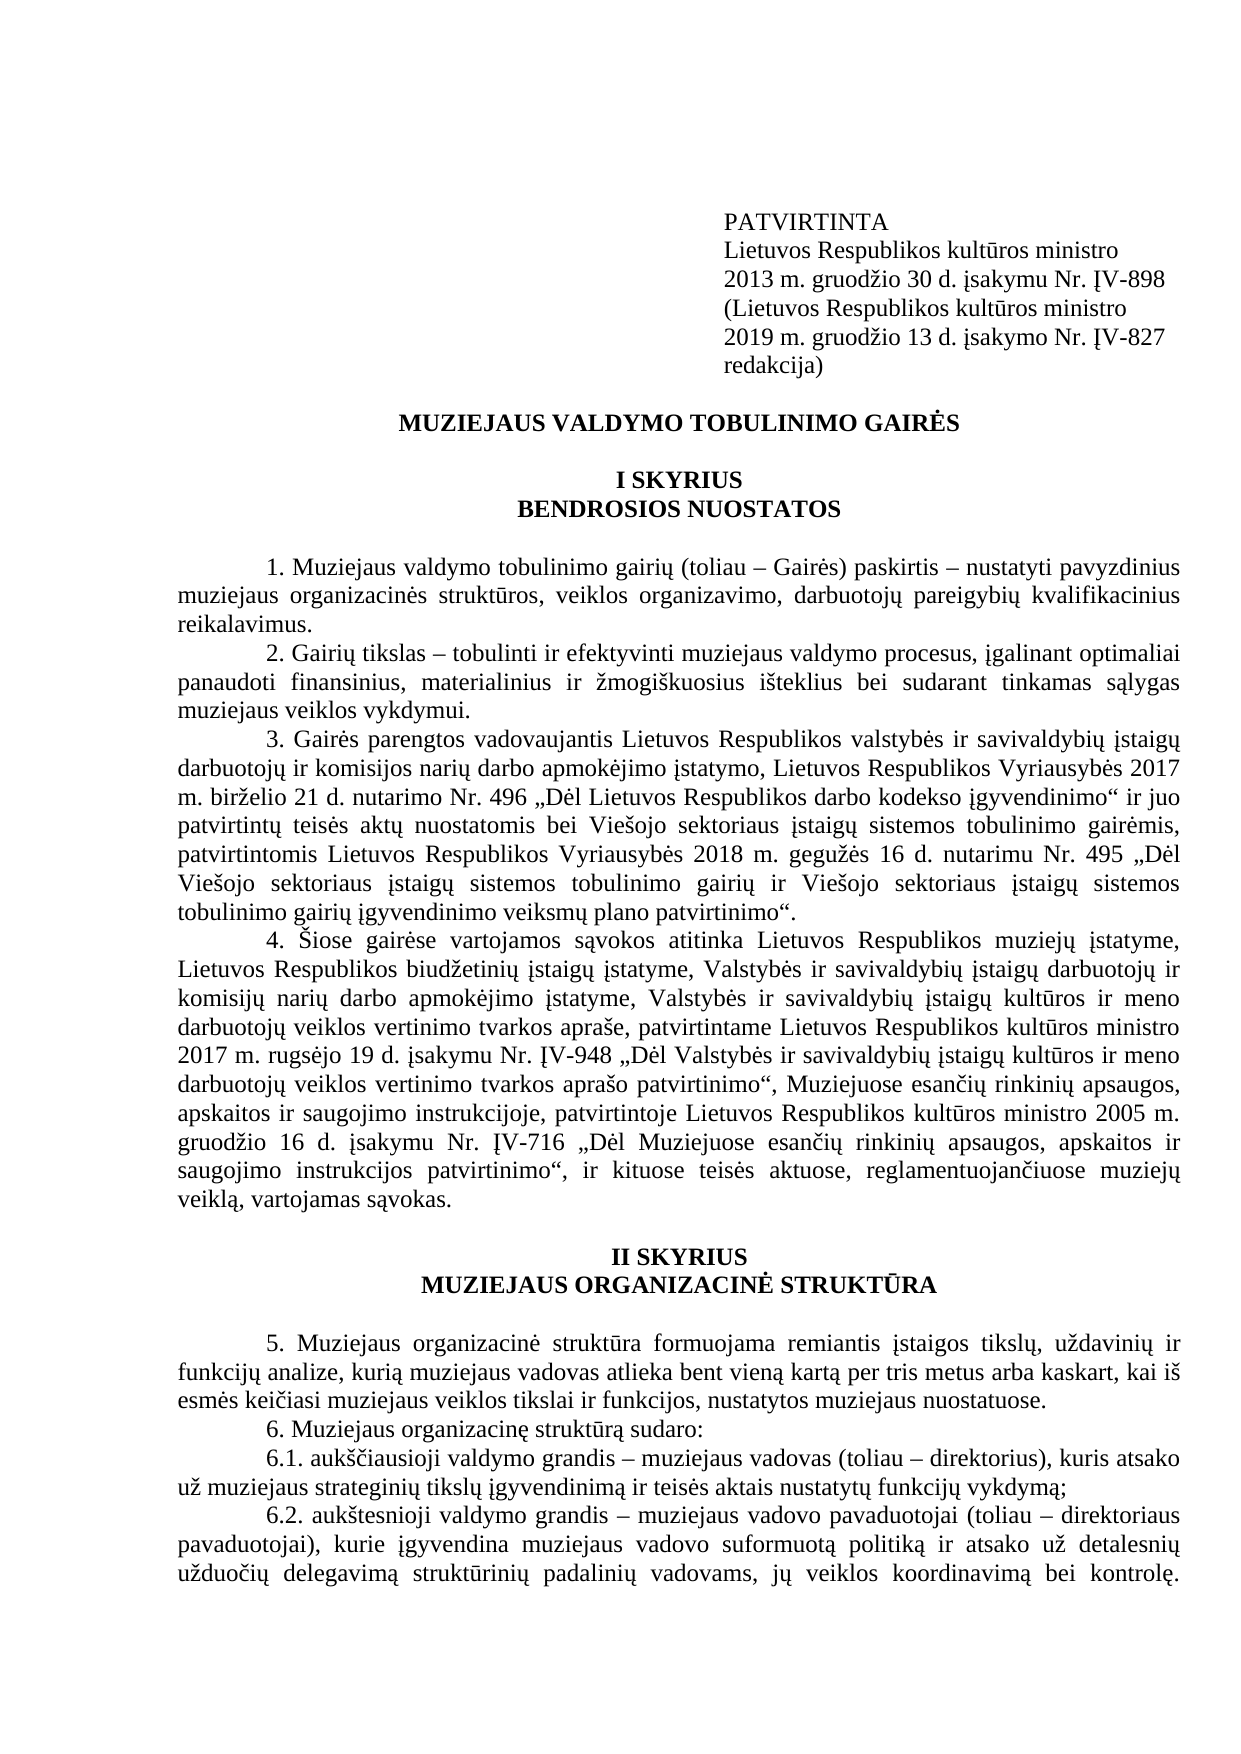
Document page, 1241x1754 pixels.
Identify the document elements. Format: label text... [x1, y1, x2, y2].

text 6.2. aukštesnioji valdymo grandis – muziejaus vadovo pavaduotojai (toliau – direktoriaus pavaduotojai), kurie įgyvendina muziejaus vadovo suformuotą politiką ir atsako už detalesnių užduočių delegavimą struktūrinių padalinių vadovams, jų veiklos koordinavimą bei kontrolę. [177, 1500, 1181, 1587]
text II SKYRIUS [177, 1242, 1181, 1270]
text I SKYRIUS [177, 465, 1181, 494]
text MUZIEJAUS ORGANIZACINĖ STRUKTŪRA [177, 1270, 1181, 1299]
text 2019 m. gruodžio 13 d. įsakymo Nr. ĮV-827 [723, 322, 1181, 350]
text 6. Muziejaus organizacinę struktūrą sudaro: [177, 1414, 1181, 1443]
text Lietuvos Respublikos kultūros ministro [723, 235, 1181, 264]
text 2013 m. gruodžio 30 d. įsakymu Nr. ĮV-898 [723, 264, 1181, 293]
text 4. Šiose gairėse vartojamos sąvokos atitinka Lietuvos Respublikos muziejų įstatyme, Lietuvos Respublikos biudžetinių įstaigų įstatyme, Valstybės ir savivaldybių įstaigų darbuotojų ir komisijų narių darbo apmokėjimo įstatyme, Valstybės ir savivaldybių įstaigų kultūros ir meno darbuotojų veiklos vertinimo tvarkos apraše, patvirtintame Lietuvos Respublikos kultūros ministro 2017 m. rugsėjo 19 d. įsakymu Nr. ĮV-948 „Dėl Valstybės ir savivaldybių įstaigų kultūros ir meno darbuotojų veiklos vertinimo tvarkos aprašo patvirtinimo“, Muziejuose esančių rinkinių apsaugos, apskaitos ir saugojimo instrukcijoje, patvirtintoje Lietuvos Respublikos kultūros ministro 2005 m. gruodžio 16 d. įsakymu Nr. ĮV-716 „Dėl Muziejuose esančių rinkinių apsaugos, apskaitos ir saugojimo instrukcijos patvirtinimo“, ir kituose teisės aktuose, reglamentuojančiuose muziejų veiklą, vartojamas sąvokas. [177, 925, 1181, 1213]
text 2. Gairių tikslas – tobulinti ir efektyvinti muziejaus valdymo procesus, įgalinant optimaliai panaudoti finansinius, materialinius ir žmogiškuosius išteklius bei sudarant tinkamas sąlygas muziejaus veiklos vykdymui. [177, 638, 1181, 724]
text 6.1. aukščiausioji valdymo grandis – muziejaus vadovas (toliau – direktorius), kuris atsako už muziejaus strateginių tikslų įgyvendinimą ir teisės aktais nustatytų funkcijų vykdymą; [177, 1443, 1181, 1500]
text PATVIRTINTA [723, 207, 1181, 235]
text BENDROSIOS NUOSTATOS [177, 494, 1181, 523]
text MUZIEJAUS VALDYMO TOBULINIMO GAIRĖS [177, 408, 1181, 437]
text 5. Muziejaus organizacinė struktūra formuojama remiantis įstaigos tikslų, uždavinių ir funkcijų analize, kurią muziejaus vadovas atlieka bent vieną kartą per tris metus arba kaskart, kai iš esmės keičiasi muziejaus veiklos tikslai ir funkcijos, nustatytos muziejaus nuostatuose. [177, 1328, 1181, 1414]
text (Lietuvos Respublikos kultūros ministro [723, 293, 1181, 322]
text 3. Gairės parengtos vadovaujantis Lietuvos Respublikos valstybės ir savivaldybių įstaigų darbuotojų ir komisijos narių darbo apmokėjimo įstatymo, Lietuvos Respublikos Vyriausybės 2017 m. birželio 21 d. nutarimo Nr. 496 „Dėl Lietuvos Respublikos darbo kodekso įgyvendinimo“ ir juo patvirtintų teisės aktų nuostatomis bei Viešojo sektoriaus įstaigų sistemos tobulinimo gairėmis, patvirtintomis Lietuvos Respublikos Vyriausybės 2018 m. gegužės 16 d. nutarimu Nr. 495 „Dėl Viešojo sektoriaus įstaigų sistemos tobulinimo gairių ir Viešojo sektoriaus įstaigų sistemos tobulinimo gairių įgyvendinimo veiksmų plano patvirtinimo“. [177, 724, 1181, 925]
text redakcija) [723, 350, 1181, 379]
text 1. Muziejaus valdymo tobulinimo gairių (toliau – Gairės) paskirtis – nustatyti pavyzdinius muziejaus organizacinės struktūros, veiklos organizavimo, darbuotojų pareigybių kvalifikacinius reikalavimus. [177, 552, 1181, 638]
